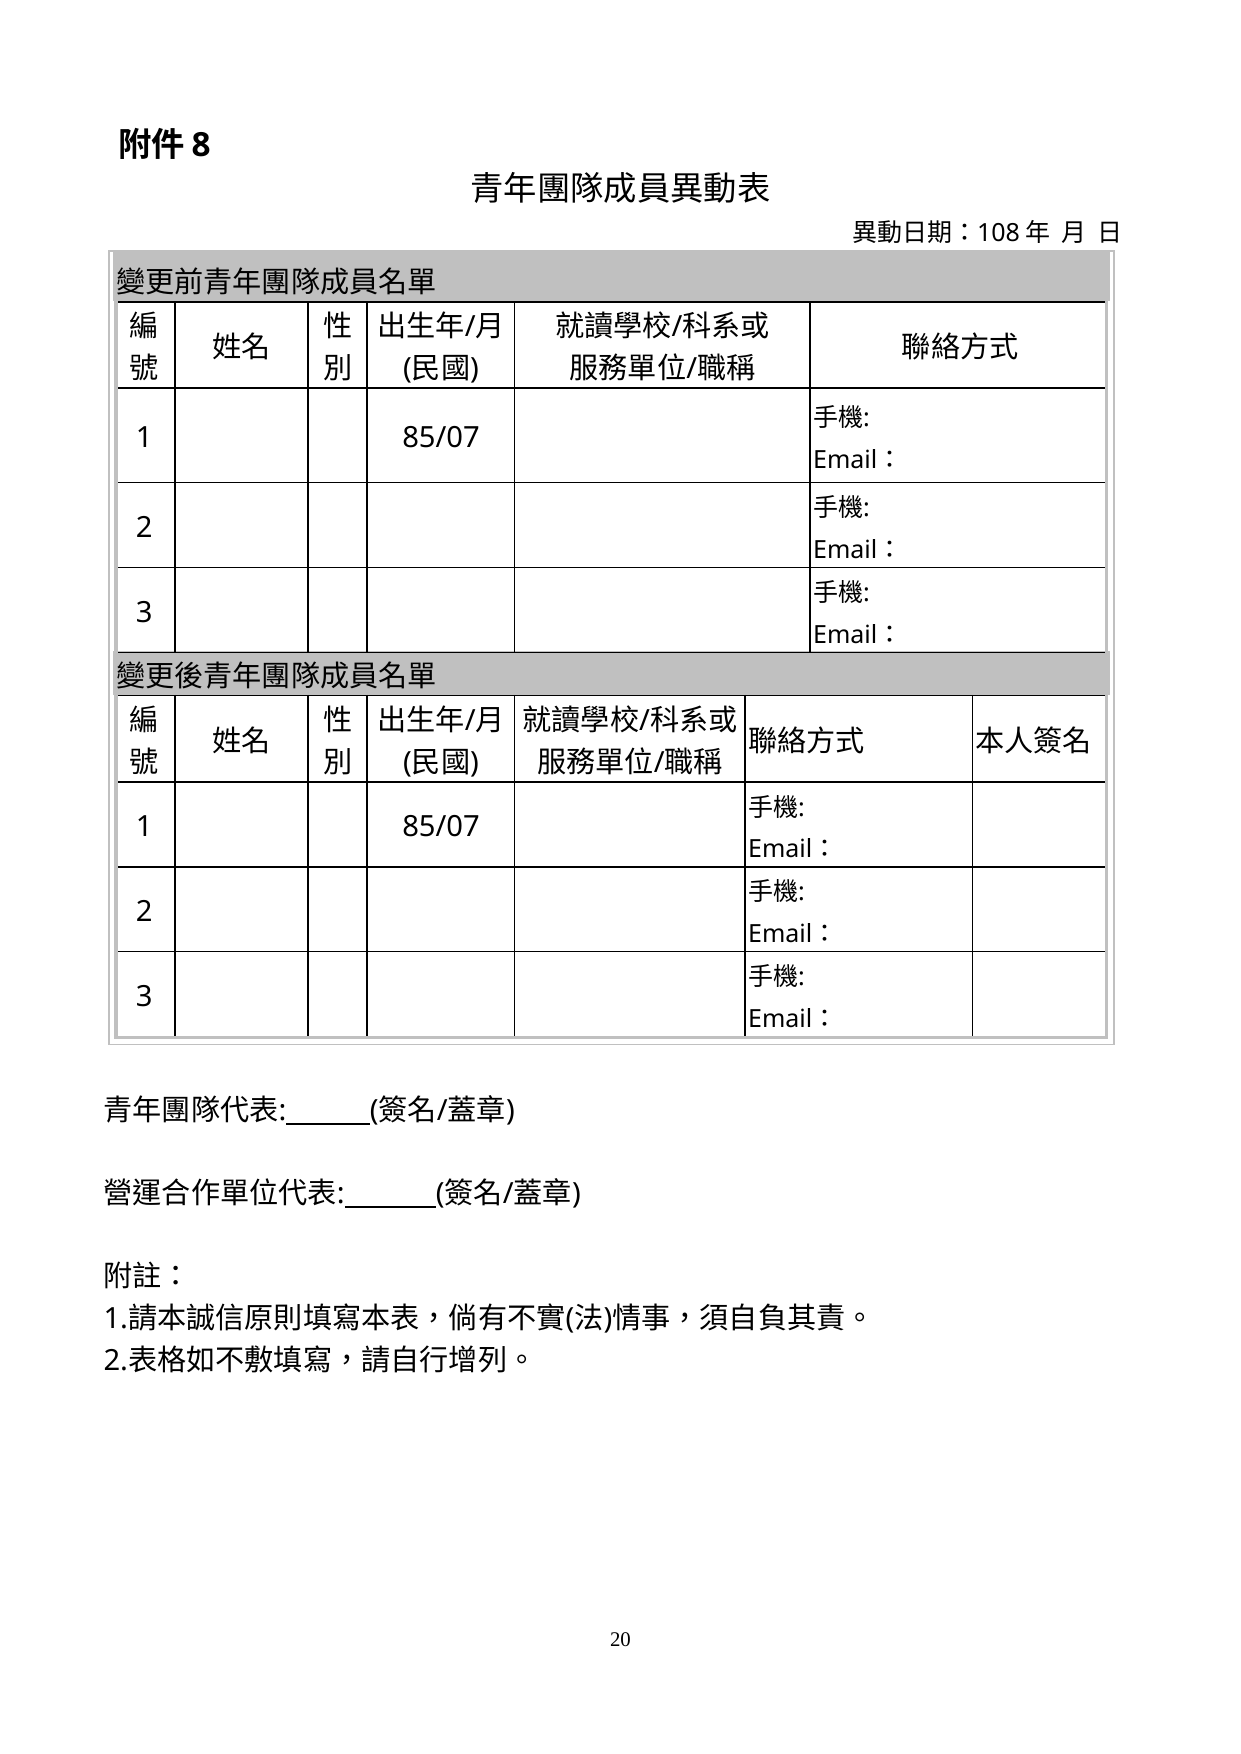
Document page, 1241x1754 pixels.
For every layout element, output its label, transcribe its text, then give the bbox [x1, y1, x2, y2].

table_cell [309, 568, 366, 651]
table_cell [973, 952, 1105, 1036]
table_cell 出生年/月 (民國) [368, 696, 514, 781]
table_cell [309, 389, 366, 482]
table_cell 姓名 [176, 696, 307, 781]
table_cell [515, 868, 744, 951]
table_cell [515, 568, 809, 651]
table_cell [973, 783, 1105, 866]
text 附件8 [118, 118, 1122, 167]
table_cell 85/07 [368, 389, 514, 482]
text 異動日期：108年 月 日 [118, 208, 1122, 250]
table_cell 編號 [118, 696, 174, 781]
table_cell [176, 868, 307, 951]
table_header 變更前青年團隊成員名單 [113, 252, 1110, 301]
table_cell 本人簽名 [973, 696, 1105, 781]
table_cell [309, 783, 366, 866]
table_cell 1 [118, 783, 174, 866]
table_cell 3 [118, 952, 174, 1036]
text 營運合作單位代表: (簽名/蓋章) [103, 1170, 1181, 1212]
text 附註： [103, 1253, 1181, 1295]
table_cell [515, 483, 809, 567]
table_cell 編號 [118, 303, 174, 387]
table_cell 手機: Email： [746, 952, 972, 1036]
table_cell 85/07 [368, 783, 514, 866]
table_cell 手機: Email： [746, 868, 972, 951]
table_cell 2 [118, 868, 174, 951]
table_cell 聯絡方式 [811, 303, 1105, 387]
table_cell [309, 868, 366, 951]
table_cell [368, 568, 514, 651]
table_cell 出生年/月 (民國) [368, 303, 514, 387]
table_cell 2 [118, 483, 174, 567]
table_cell 性別 [309, 696, 366, 781]
table_cell 性別 [309, 303, 366, 387]
table_cell [176, 783, 307, 866]
table_cell [176, 568, 307, 651]
table_cell 手機: Email： [811, 483, 1105, 567]
table_cell [176, 483, 307, 567]
text 1.請本誠信原則填寫本表，倘有不實(法)情事，須自負其責。 [103, 1295, 1181, 1337]
table_cell 就讀學校/科系或 服務單位/職稱 [515, 696, 744, 781]
table_cell 1 [118, 389, 174, 482]
table_cell [515, 783, 744, 866]
text 2.表格如不敷填寫，請自行增列。 [103, 1337, 1181, 1378]
table_cell [176, 952, 307, 1036]
table_cell 手機: Email： [811, 568, 1105, 651]
table_cell [368, 952, 514, 1036]
table_cell [515, 389, 809, 482]
table_cell 變更後青年團隊成員名單 [118, 653, 1105, 695]
table_cell 3 [118, 568, 174, 651]
table_cell [973, 868, 1105, 951]
table_cell [515, 952, 744, 1036]
table_cell [368, 483, 514, 567]
table_cell 手機: Email： [746, 783, 972, 866]
table_cell [309, 952, 366, 1036]
table_cell 姓名 [176, 303, 307, 387]
table_cell [309, 483, 366, 567]
text 青年團隊代表: (簽名/蓋章) [103, 1087, 1181, 1128]
table_cell 就讀學校/科系或 服務單位/職稱 [515, 303, 809, 387]
table_cell [176, 389, 307, 482]
text 青年團隊成員異動表 [118, 167, 1122, 208]
table_cell [368, 868, 514, 951]
table_cell 手機: Email： [811, 389, 1105, 482]
table_cell 聯絡方式 [746, 696, 972, 781]
